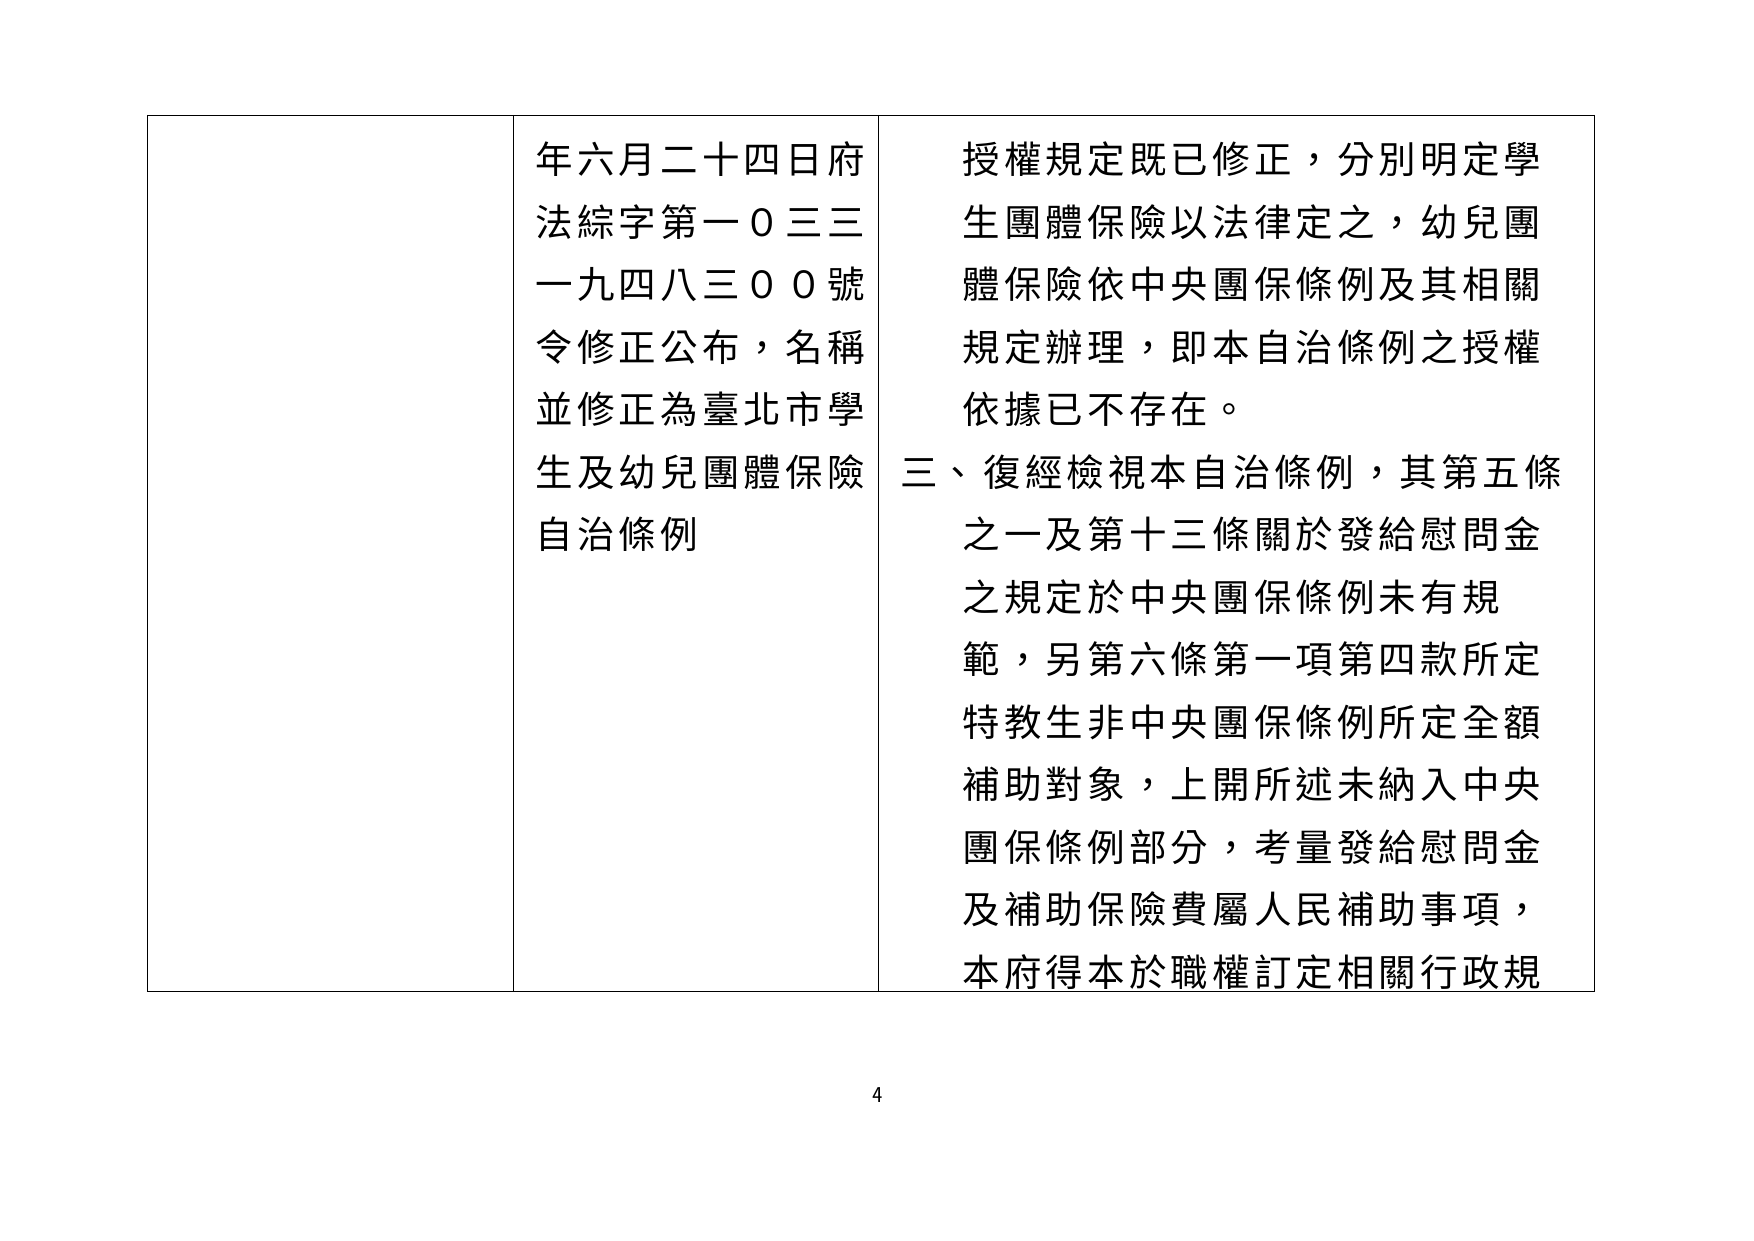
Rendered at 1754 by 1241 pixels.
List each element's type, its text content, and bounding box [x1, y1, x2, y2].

table_cell 年六月二十四日府法綜字第一０三三一九四八三００號令修正公布，名稱並修正為臺北市學生及幼兒團體保險自治條例 [514, 116, 878, 991]
table_cell 授權規定既已修正，分別明定學生團體保險以法律定之，幼兒團體保險依中央團保條例及其相關規定辦理，即本自治條例之授權依據已不存在。 三、復經檢視本自治條例，其第五條之一及第十三條關於發給慰問金之規定於中央團保條例未有規範，另第六條第一項第四款所定特教生非中央團保條例所定全額補助對象，上開所述未納入中央團保條例部分，考量發給慰問金及補助保險費屬人民補助事項，本府得本於職權訂定相關行政規 [879, 116, 1594, 991]
table_cell [148, 116, 513, 991]
